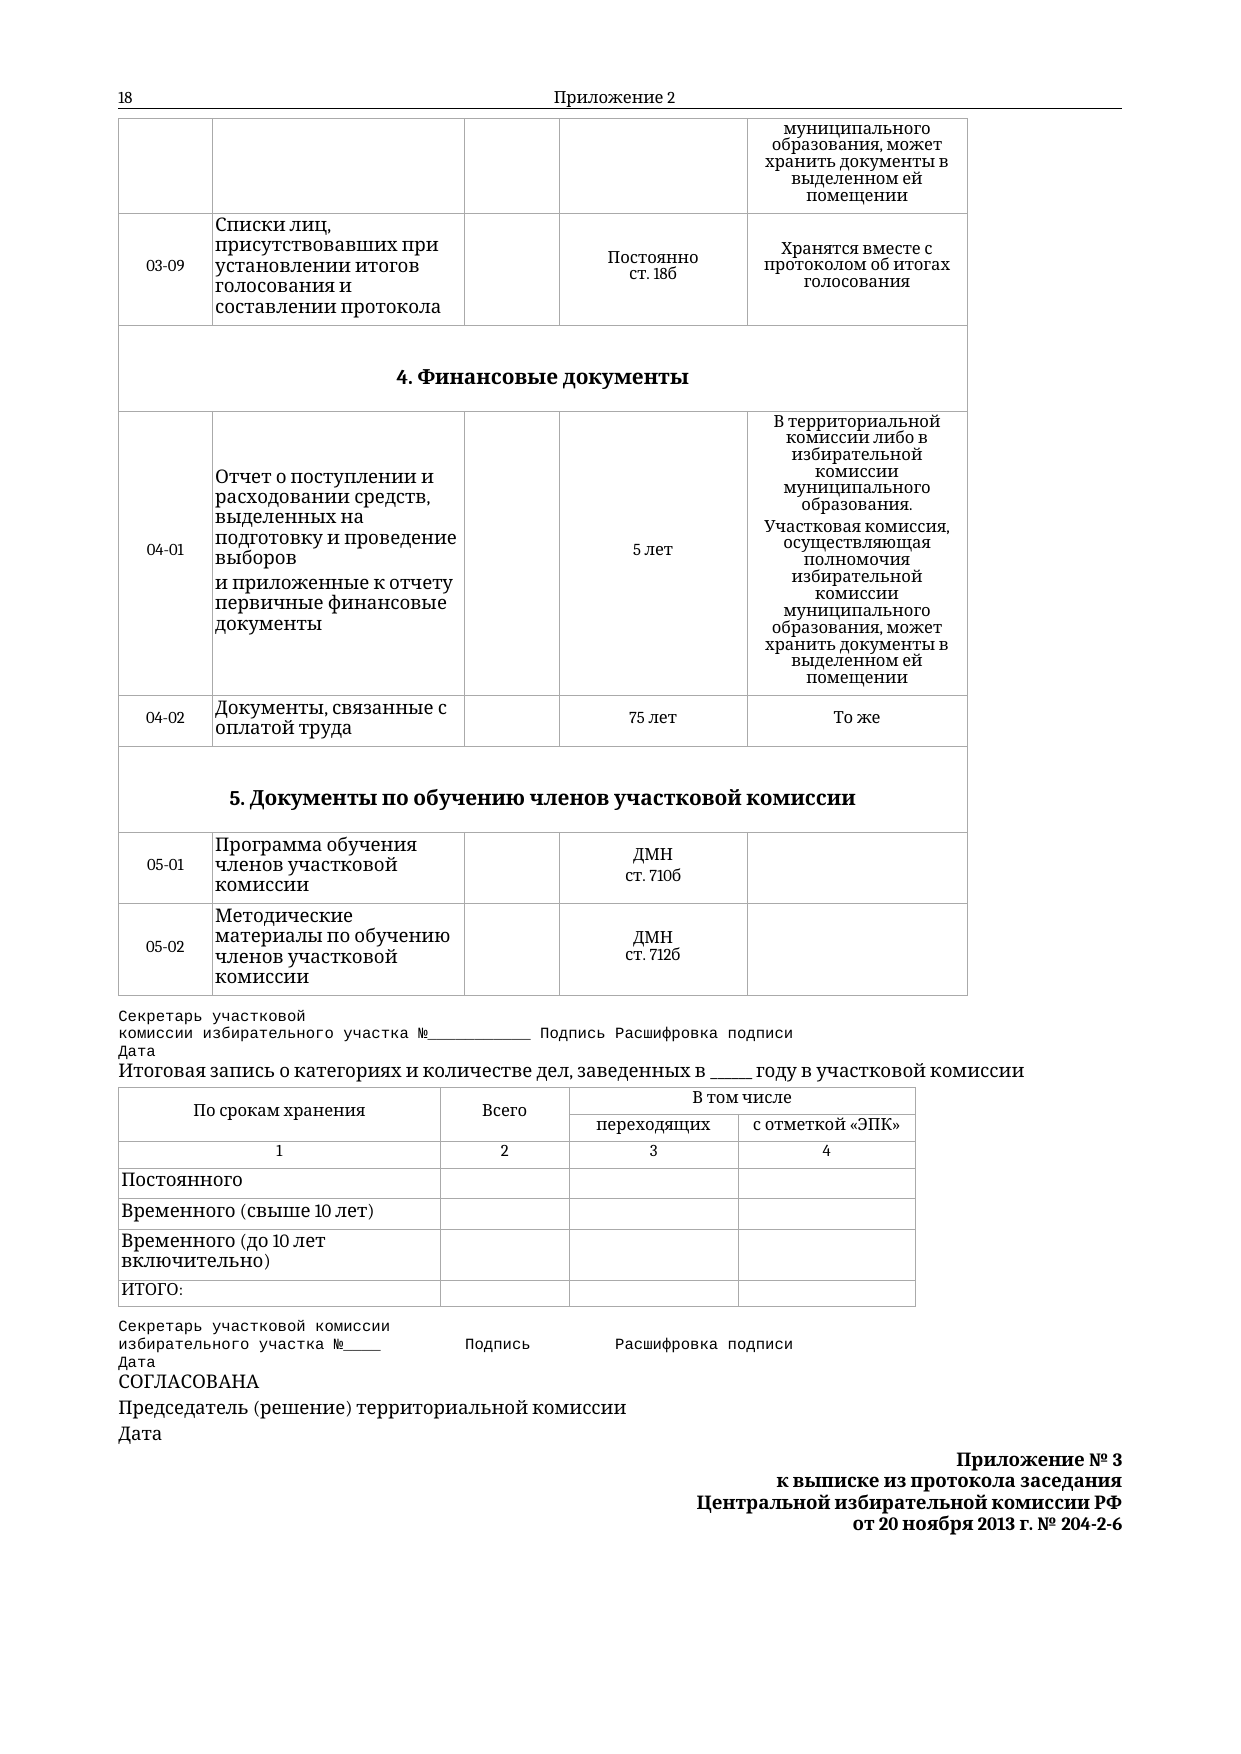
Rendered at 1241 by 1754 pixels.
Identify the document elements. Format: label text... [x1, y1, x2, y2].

table_cell [441, 1230, 569, 1279]
text Секретарь участковой [118, 1008, 1122, 1026]
table_cell Постоянно ст. 18б [560, 214, 747, 325]
text избирательного участка №____ Подпись Расшифровка подписи [118, 1337, 1122, 1354]
table_cell Временного (свыше 10 лет) [119, 1199, 440, 1228]
table_cell [465, 412, 559, 695]
table_cell То же [748, 696, 967, 746]
table_cell Документы, связанные с оплатой труда [213, 696, 464, 746]
table_cell [748, 833, 967, 903]
table_cell 2 [441, 1142, 569, 1167]
table_cell 5 лет [560, 412, 747, 695]
table_cell [748, 904, 967, 995]
text Дата [118, 1354, 1122, 1372]
table_cell [739, 1281, 915, 1306]
text Секретарь участковой комиссии [118, 1319, 1122, 1337]
table_cell [570, 1230, 738, 1279]
table_cell [560, 119, 747, 212]
table_cell ДМН ст. 712б [560, 904, 747, 995]
text Итоговая запись о категориях и количестве дел, заведенных в ______ году в участковой комиссии [118, 1061, 1122, 1083]
table_cell ДМН ст. 710б [560, 833, 747, 903]
table_cell [441, 1169, 569, 1198]
text Приложение № 3 к выписке из протокола заседания Центральной избирательной комиссии РФ от 20 ноября 2013 г. № 204-2-6 [118, 1449, 1122, 1535]
table_cell 4 [739, 1142, 915, 1167]
table_cell Программа обучения членов участковой комиссии [213, 833, 464, 903]
table_cell [465, 119, 559, 212]
table_cell [465, 214, 559, 325]
table_header По срокам хранения [119, 1088, 440, 1141]
table_cell 05-02 [119, 904, 212, 995]
text Председатель (решение) территориальной комиссии [118, 1398, 1122, 1419]
table_cell [739, 1199, 915, 1228]
table_cell Временного (до 10 лет включительно) [119, 1230, 440, 1279]
table_cell 5. Документы по обучению членов участковой комиссии [119, 747, 967, 832]
table_cell [570, 1199, 738, 1228]
table_cell [119, 119, 212, 212]
table_header В том числе [570, 1088, 915, 1114]
table_cell Списки лиц, присутствовавших при установлении итогов голосования и составлении протокола [213, 214, 464, 325]
text Дата [118, 1423, 1122, 1445]
table_cell 1 [119, 1142, 440, 1167]
text комиссии избирательного участка №___________ Подпись Расшифровка подписи [118, 1026, 1122, 1043]
text СОГЛАСОВАНА [118, 1372, 1122, 1393]
table_cell Методические материалы по обучению членов участковой комиссии [213, 904, 464, 995]
table_cell [739, 1230, 915, 1279]
table_cell ИТОГО: [119, 1281, 440, 1306]
table_cell [465, 904, 559, 995]
table_cell 04-02 [119, 696, 212, 746]
table_cell переходящих [570, 1115, 738, 1141]
table_cell Отчет о поступлении и расходовании средств, выделенных на подготовку и проведение выборов и приложенные к отчету первичные финансовые документы [213, 412, 464, 695]
text Дата [118, 1043, 1122, 1061]
table_cell муниципального образования, может хранить документы в выделенном ей помещении [748, 119, 967, 212]
table_cell 75 лет [560, 696, 747, 746]
table_cell [739, 1169, 915, 1198]
table_cell Постоянного [119, 1169, 440, 1198]
table_cell 3 [570, 1142, 738, 1167]
table_cell В территориальной комиссии либо в избирательной комиссии муниципального образования. Участковая комиссия, осуществляющая полномочия избирательной комиссии муниципального образования, может хранить документы в выделенном ей помещении [748, 412, 967, 695]
table_header Всего [441, 1088, 569, 1141]
table_cell [465, 833, 559, 903]
table_cell 05-01 [119, 833, 212, 903]
table_cell [213, 119, 464, 212]
table_cell 4. Финансовые документы [119, 326, 967, 411]
table_cell [441, 1281, 569, 1306]
table_cell 03-09 [119, 214, 212, 325]
table_cell [570, 1169, 738, 1198]
table_cell Хранятся вместе с протоколом об итогах голосования [748, 214, 967, 325]
table_cell [465, 696, 559, 746]
table_cell [570, 1281, 738, 1306]
table_cell 04-01 [119, 412, 212, 695]
table_cell с отметкой «ЭПК» [739, 1115, 915, 1141]
table_cell [441, 1199, 569, 1228]
